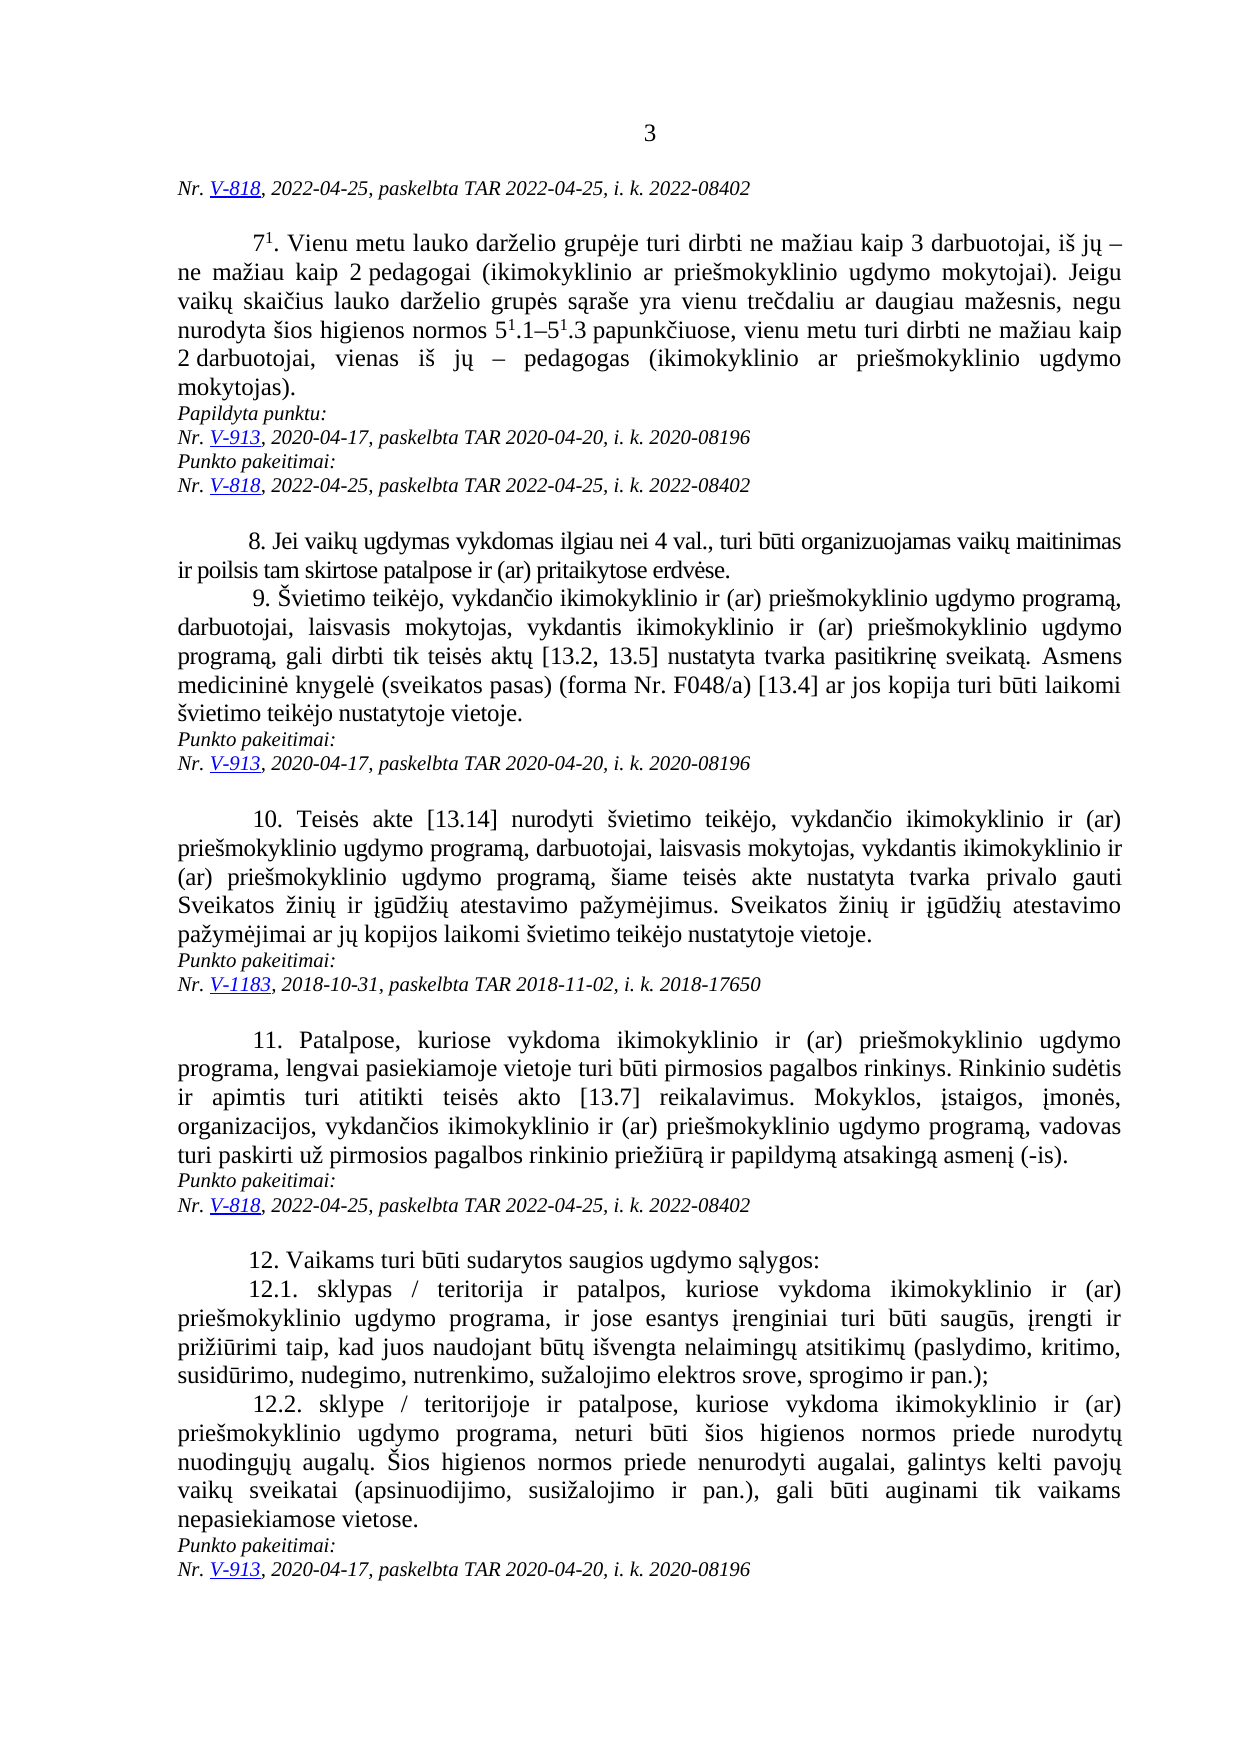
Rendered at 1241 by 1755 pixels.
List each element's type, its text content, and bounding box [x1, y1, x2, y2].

text 8. Jei vaikų ugdymas vykdomas ilgiau nei 4 val., turi būti organizuojamas vaikų maitinimas ir poilsis tam skirtose patalpose ir (ar) pritaikytose erdvėse. [177, 526, 1122, 583]
text Punkto pakeitimai: [177, 948, 1122, 972]
text 71. Vienu metu lauko darželio grupėje turi dirbti ne mažiau kaip 3 darbuotojai, iš jų – ne mažiau kaip 2 pedagogai (ikimokyklinio ar priešmokyklinio ugdymo mokytojai). Jeigu vaikų skaičius lauko darželio grupės sąraše yra vienu trečdaliu ar daugiau mažesnis, negu nurodyta šios higienos normos 51.1–51.3 papunkčiuose, vienu metu turi dirbti ne mažiau kaip 2 darbuotojai, vienas iš jų – pedagogas (ikimokyklinio ar priešmokyklinio ugdymo mokytojas). [177, 228, 1122, 401]
text Nr. V-913, 2020-04-17, paskelbta TAR 2020-04-20, i. k. 2020-08196 [177, 425, 1122, 449]
text 11. Patalpose, kuriose vykdoma ikimokyklinio ir (ar) priešmokyklinio ugdymo programa, lengvai pasiekiamoje vietoje turi būti pirmosios pagalbos rinkinys. Rinkinio sudėtis ir apimtis turi atitikti teisės akto [13.7] reikalavimus. Mokyklos, įstaigos, įmonės, organizacijos, vykdančios ikimokyklinio ir (ar) priešmokyklinio ugdymo programą, vadovas turi paskirti už pirmosios pagalbos rinkinio priežiūrą ir papildymą atsakingą asmenį (-is). [177, 1025, 1122, 1168]
text Punkto pakeitimai: [177, 1533, 1122, 1557]
text Nr. V-913, 2020-04-17, paskelbta TAR 2020-04-20, i. k. 2020-08196 [177, 1557, 1122, 1581]
text 12. Vaikams turi būti sudarytos saugios ugdymo sąlygos: [177, 1245, 1122, 1274]
text Punkto pakeitimai: [177, 727, 1122, 751]
text 12.2. sklype / teritorijoje ir patalpose, kuriose vykdoma ikimokyklinio ir (ar) priešmokyklinio ugdymo programa, neturi būti šios higienos normos priede nurodytų nuodingųjų augalų. Šios higienos normos priede nenurodyti augalai, galintys kelti pavojų vaikų sveikatai (apsinuodijimo, susižalojimo ir pan.), gali būti auginami tik vaikams nepasiekiamose vietose. [177, 1389, 1122, 1533]
text Nr. V-818, 2022-04-25, paskelbta TAR 2022-04-25, i. k. 2022-08402 [177, 176, 1122, 200]
text Punkto pakeitimai: [177, 449, 1122, 473]
text Nr. V-1183, 2018-10-31, paskelbta TAR 2018-11-02, i. k. 2018-17650 [177, 972, 1122, 996]
text Nr. V-818, 2022-04-25, paskelbta TAR 2022-04-25, i. k. 2022-08402 [177, 1192, 1122, 1217]
text Punkto pakeitimai: [177, 1168, 1122, 1192]
text Nr. V-818, 2022-04-25, paskelbta TAR 2022-04-25, i. k. 2022-08402 [177, 473, 1122, 497]
text Papildyta punktu: [177, 401, 1122, 425]
text Nr. V-913, 2020-04-17, paskelbta TAR 2020-04-20, i. k. 2020-08196 [177, 751, 1122, 775]
text 9. Švietimo teikėjo, vykdančio ikimokyklinio ir (ar) priešmokyklinio ugdymo programą, darbuotojai, laisvasis mokytojas, vykdantis ikimokyklinio ir (ar) priešmokyklinio ugdymo programą, gali dirbti tik teisės aktų [13.2, 13.5] nustatyta tvarka pasitikrinę sveikatą. Asmens medicininė knygelė (sveikatos pasas) (forma Nr. F048/a) [13.4] ar jos kopija turi būti laikomi švietimo teikėjo nustatytoje vietoje. [177, 583, 1122, 727]
text 10. Teisės akte [13.14] nurodyti švietimo teikėjo, vykdančio ikimokyklinio ir (ar) priešmokyklinio ugdymo programą, darbuotojai, laisvasis mokytojas, vykdantis ikimokyklinio ir (ar) priešmokyklinio ugdymo programą, šiame teisės akte nustatyta tvarka privalo gauti Sveikatos žinių ir įgūdžių atestavimo pažymėjimus. Sveikatos žinių ir įgūdžių atestavimo pažymėjimai ar jų kopijos laikomi švietimo teikėjo nustatytoje vietoje. [177, 804, 1122, 948]
text 12.1. sklypas / teritorija ir patalpos, kuriose vykdoma ikimokyklinio ir (ar) priešmokyklinio ugdymo programa, ir jose esantys įrenginiai turi būti saugūs, įrengti ir prižiūrimi taip, kad juos naudojant būtų išvengta nelaimingų atsitikimų (paslydimo, kritimo, susidūrimo, nudegimo, nutrenkimo, sužalojimo elektros srove, sprogimo ir pan.); [177, 1274, 1122, 1389]
